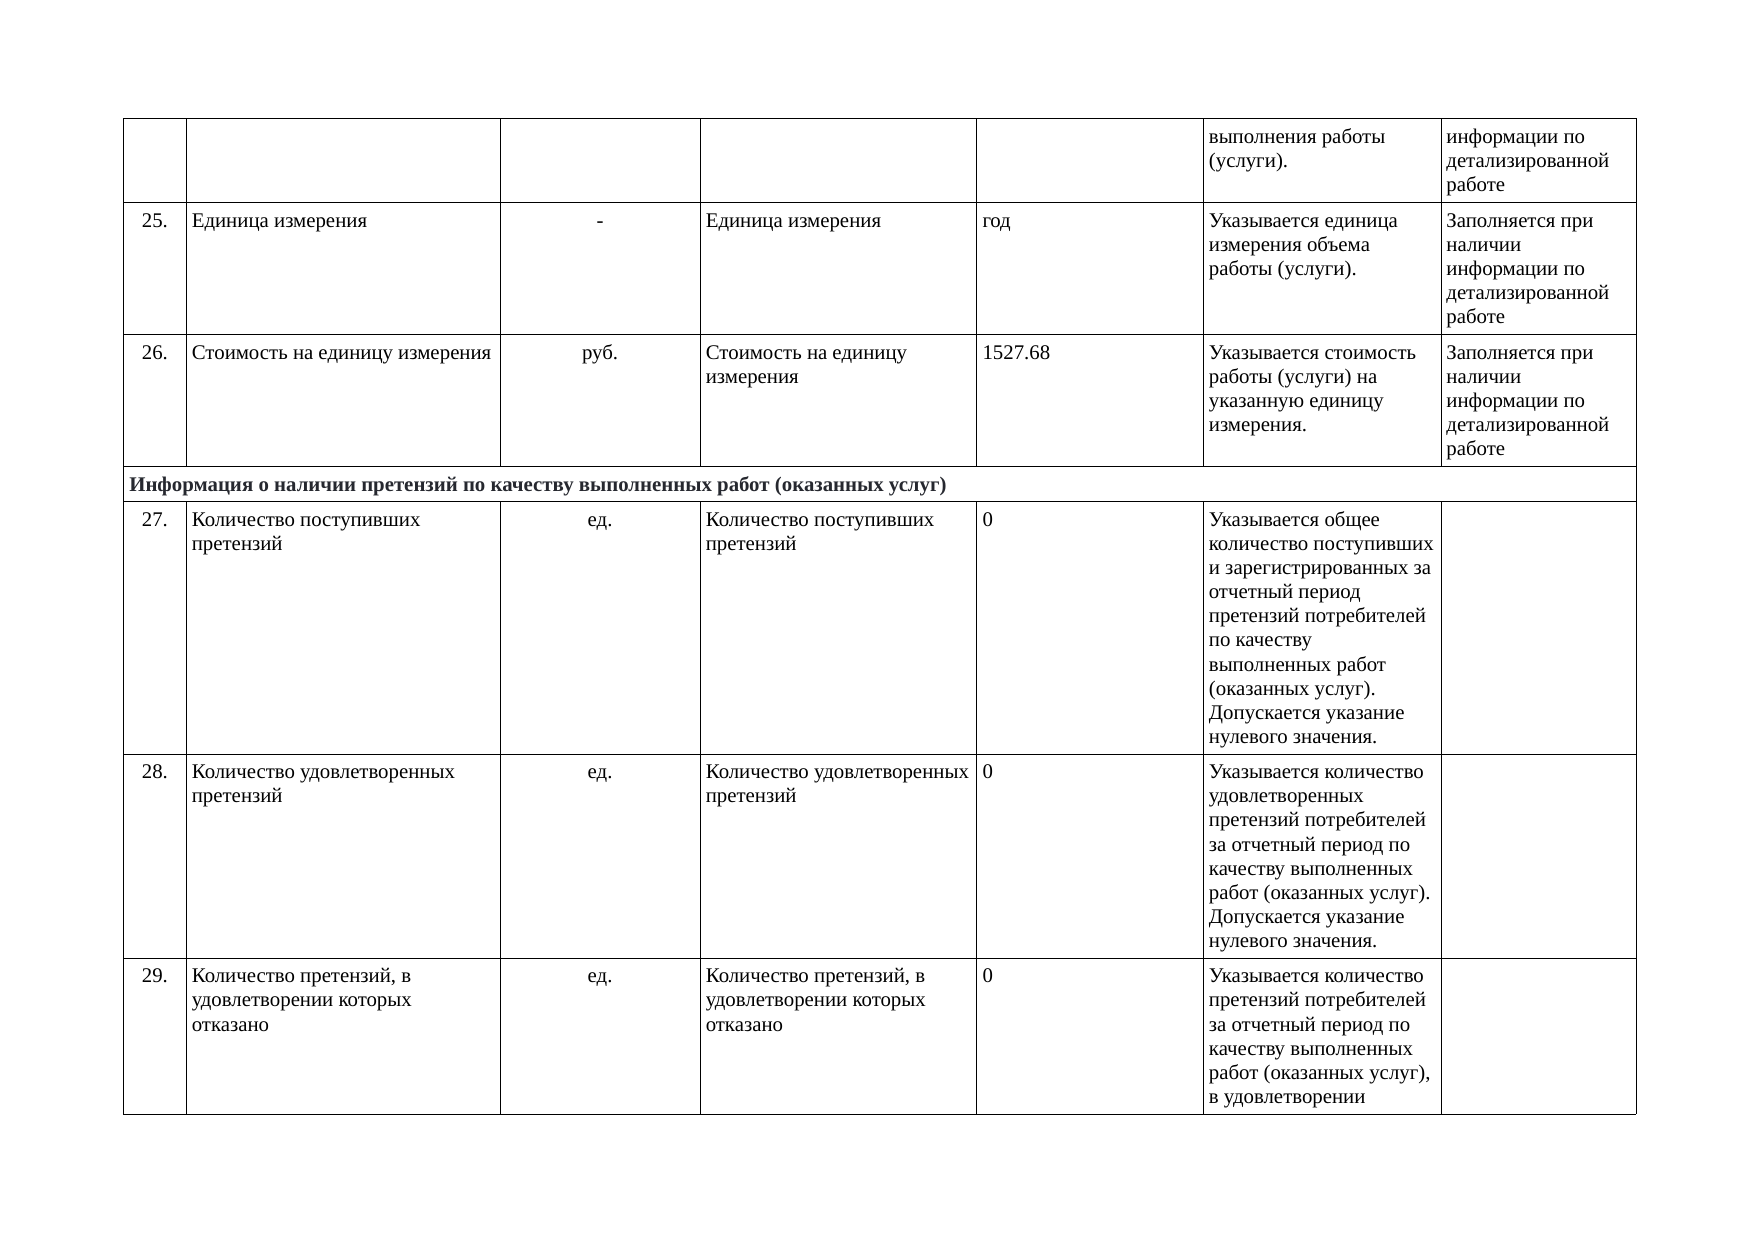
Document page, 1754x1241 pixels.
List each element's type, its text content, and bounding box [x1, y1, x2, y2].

table_cell Указывается стоимость работы (услуги) на указанную единицу измерения. [1204, 335, 1441, 466]
table_cell Информация о наличии претензий по качеству выполненных работ (оказанных услуг) [124, 467, 1636, 501]
table_cell Количество удовлетворенных претензий [701, 755, 976, 957]
table_cell Количество удовлетворенных претензий [187, 755, 500, 957]
table_cell [701, 119, 976, 202]
table_cell - [501, 119, 700, 202]
table_cell Указывается единица измерения объема работы (услуги). [1204, 203, 1441, 334]
table_cell [124, 119, 186, 202]
table_cell 0 [977, 755, 1203, 957]
table_cell 29. [124, 959, 186, 1113]
table_cell Стоимость на единицу измерения [187, 335, 500, 466]
table_cell 25. [124, 203, 186, 334]
table_cell руб. [501, 335, 700, 466]
table_cell [1442, 755, 1636, 957]
table_cell 26. [124, 335, 186, 466]
table_cell Указывается общее количество поступивших и зарегистрированных за отчетный период претензий потребителей по качеству выполненных работ (оказанных услуг). Допускается указание нулевого значения. [1204, 502, 1441, 753]
table_cell ед. [501, 502, 700, 753]
table_cell ед. [501, 755, 700, 957]
table_cell год [977, 203, 1203, 334]
table_cell информации по детализированной работе [1442, 119, 1636, 202]
table_cell 0 [977, 959, 1203, 1113]
table_cell [1442, 959, 1636, 1113]
table_cell [1442, 502, 1636, 753]
table_cell Заполняется при наличии информации по детализированной работе [1442, 335, 1636, 466]
table_cell Количество претензий, в удовлетворении которых отказано [187, 959, 500, 1113]
table_cell Единица измерения [701, 203, 976, 334]
table_cell 1527,68 [977, 335, 1203, 466]
table_cell Количество претензий, в удовлетворении которых отказано [701, 959, 976, 1113]
table_cell Указывается количество претензий потребителей за отчетный период по качеству выполненных работ (оказанных услуг), в удовлетворении [1204, 959, 1441, 1113]
table_cell Заполняется при наличии информации по детализированной работе [1442, 203, 1636, 334]
table_cell Единица измерения [187, 203, 500, 334]
table_cell 27. [124, 502, 186, 753]
table_cell Количество поступивших претензий [187, 502, 500, 753]
table_cell - [501, 203, 700, 334]
table_cell выполнения работы (услуги). [1204, 119, 1441, 202]
table_cell ед. [501, 959, 700, 1113]
table_cell 28. [124, 755, 186, 957]
table_cell Стоимость на единицу измерения [701, 335, 976, 466]
table_cell Количество поступивших претензий [701, 502, 976, 753]
table_cell [187, 119, 500, 202]
table_cell [977, 119, 1203, 202]
table_cell 0 [977, 502, 1203, 753]
table_cell Указывается количество удовлетворенных претензий потребителей за отчетный период по качеству выполненных работ (оказанных услуг). Допускается указание нулевого значения. [1204, 755, 1441, 957]
